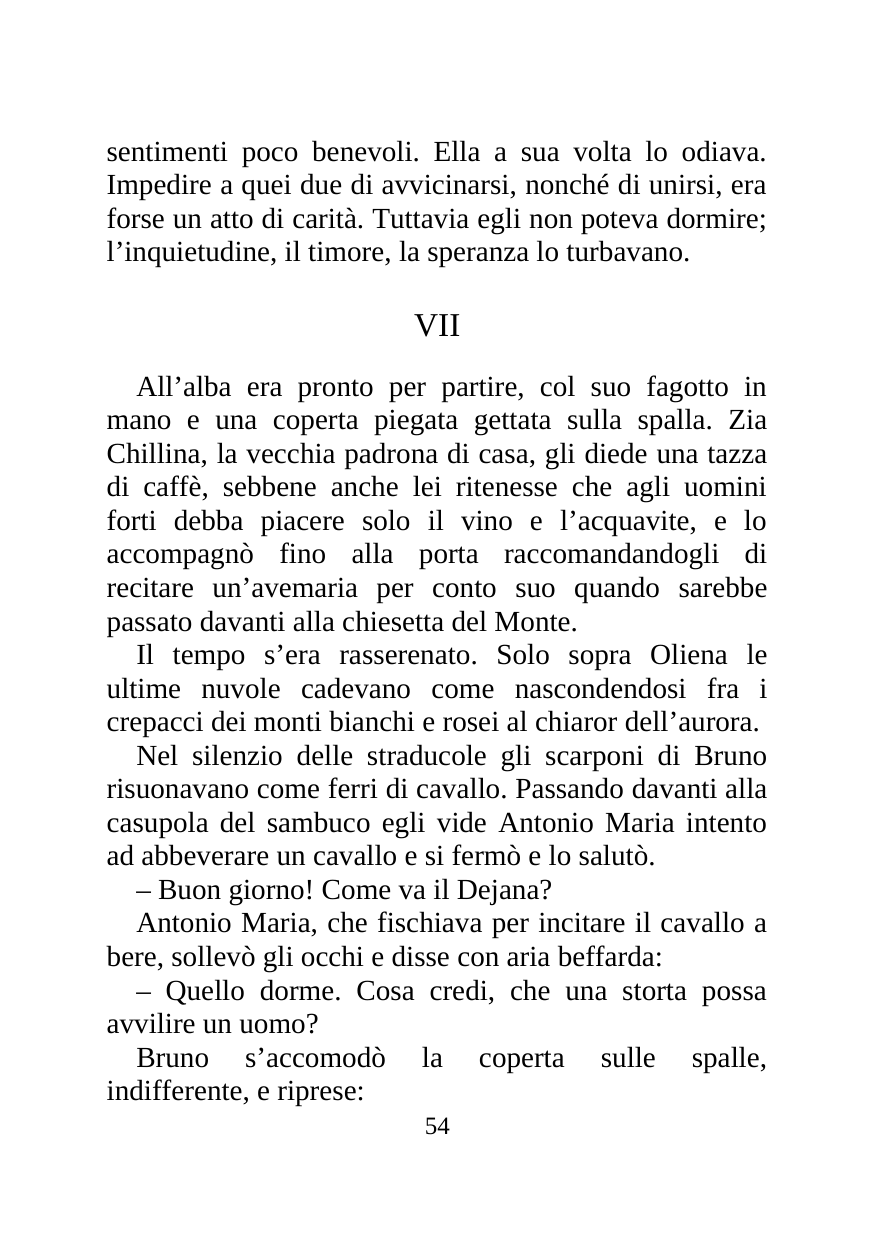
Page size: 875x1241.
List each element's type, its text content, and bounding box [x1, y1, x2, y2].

text Bruno s’accomodò la coperta sulle spalle, indifferente, e riprese: [106, 1040, 768, 1107]
text Antonio Maria, che fischiava per incitare il cavallo a bere, sollevò gli occhi e disse con aria beffarda: [106, 906, 768, 973]
subtitle VII [106, 306, 768, 344]
text – Quello dorme. Cosa credi, che una storta possa avvilire un uomo? [106, 973, 768, 1040]
text sentimenti poco benevoli. Ella a sua volta lo odiava. Impedire a quei due di avvicinarsi, nonché di unirsi, era forse un atto di carità. Tuttavia egli non poteva dormire; l’inquietudine, il timore, la speranza lo turbavano. [106, 134, 768, 268]
text – Buon giorno! Come va il Dejana? [106, 872, 768, 906]
text Nel silenzio delle straducole gli scarponi di Bruno risuonavano come ferri di cavallo. Passando davanti alla casupola del sambuco egli vide Antonio Maria intento ad abbeverare un cavallo e si fermò e lo salutò. [106, 738, 768, 872]
text All’alba era pronto per partire, col suo fagotto in mano e una coperta piegata gettata sulla spalla. Zia Chillina, la vecchia padrona di casa, gli diede una tazza di caffè, sebbene anche lei ritenesse che agli uomini forti debba piacere solo il vino e l’acquavite, e lo accompagnò fino alla porta raccomandandogli di recitare un’avemaria per conto suo quando sarebbe passato davanti alla chiesetta del Monte. [106, 369, 768, 637]
text Il tempo s’era rasserenato. Solo sopra Oliena le ultime nuvole cadevano come nascondendosi fra i crepacci dei monti bianchi e rosei al chiaror dell’aurora. [106, 637, 768, 738]
